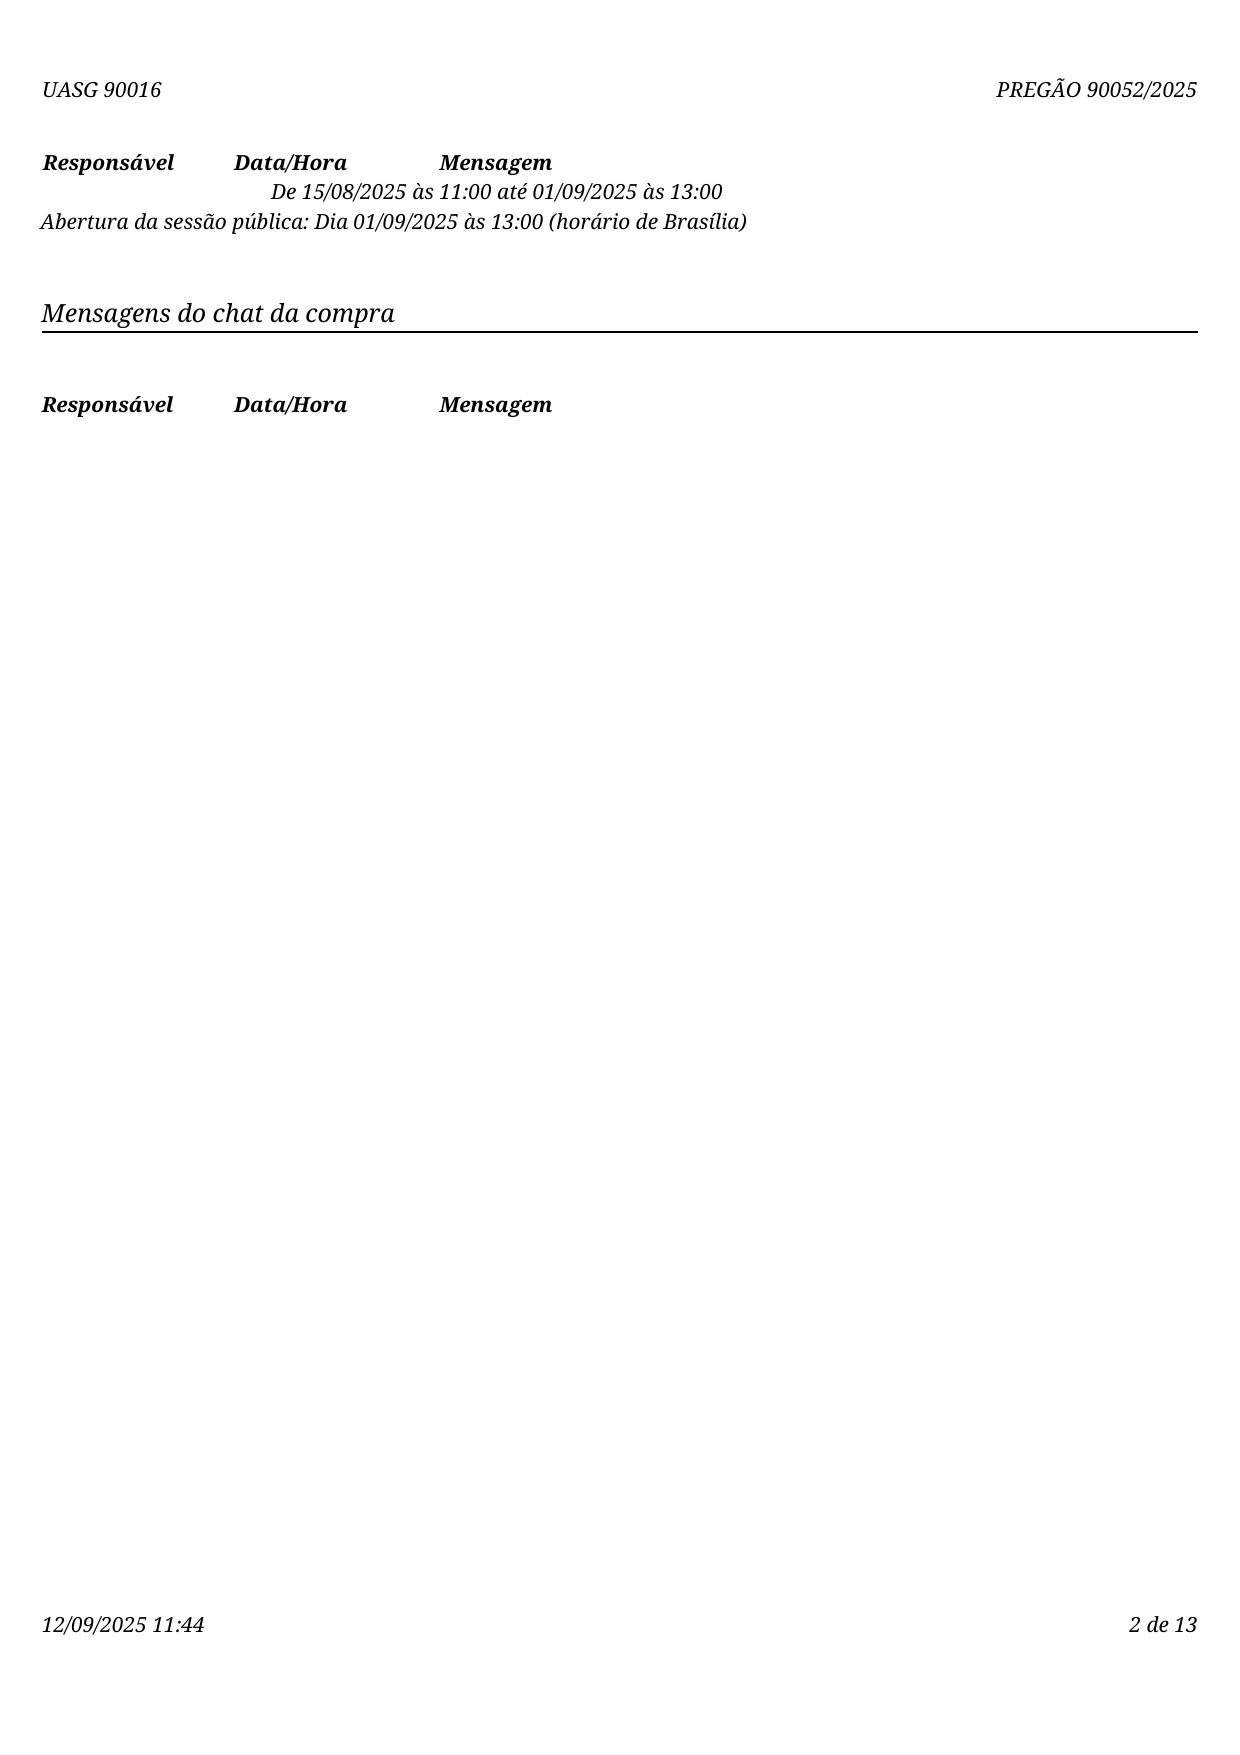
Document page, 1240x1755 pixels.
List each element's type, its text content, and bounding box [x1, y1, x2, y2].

table_cell [42, 177, 271, 207]
subtitle Mensagens do chat da compra [41, 296, 1200, 329]
text Responsável Data/Hora Mensagem [42, 390, 1200, 419]
text Abertura da sessão pública: Dia 01/09/2025 às 13:00 (horário de Brasília) [40, 207, 1200, 235]
table_cell De 15/08/2025 às 11:00 até 01/09/2025 às 13:00 [271, 177, 1173, 207]
